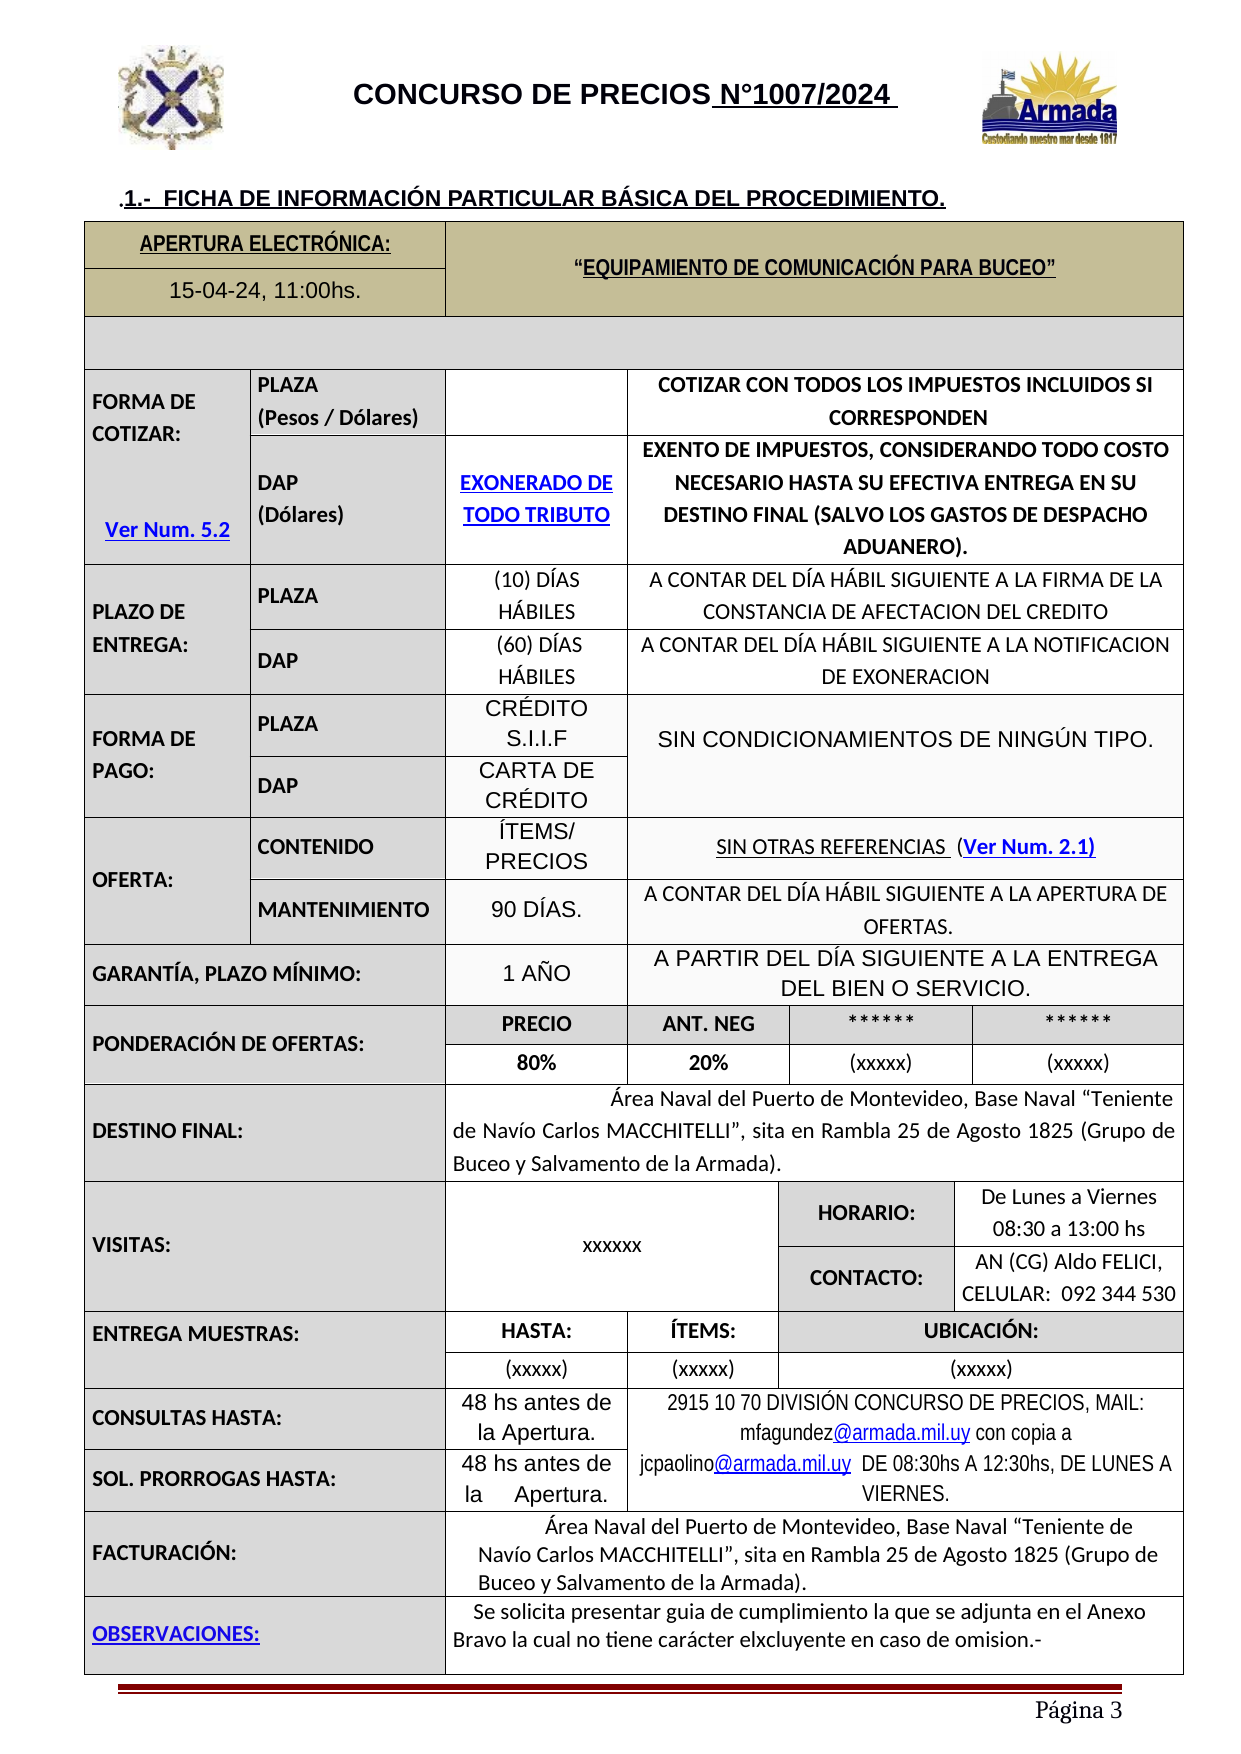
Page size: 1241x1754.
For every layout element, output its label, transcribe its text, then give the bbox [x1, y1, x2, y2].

table_cell (xxxxx) [973, 1045, 1183, 1083]
table_cell PLAZO DE ENTREGA: [85, 565, 250, 694]
table_cell (xxxxx) [446, 1353, 627, 1388]
table_cell Área Naval del Puerto de Montevideo, Base Naval “Teniente de Navío Carlos MACCHITELLI”, sita en Rambla 25 de Agosto 1825 (Grupo de Buceo y Salvamento de la Armada). [446, 1085, 1183, 1181]
table_cell SIN OTRAS REFERENCIAS (Ver Num. 2.1) [628, 818, 1183, 878]
table_cell DAP [251, 630, 445, 694]
table_cell 2915 10 70 DIVISIÓN CONCURSO DE PRECIOS, MAIL: mfagundez@armada.mil.uy con copia a jcpaolino@armada.mil.uy DE 08:30hs A 12:30hs, DE LUNES A VIERNES. [628, 1389, 1183, 1511]
subtitle 1.- FICHA DE INFORMACIÓN PARTICULAR BÁSICA DEL PROCEDIMIENTO. [118, 184, 1122, 211]
table_cell DAP (Dólares) [251, 436, 445, 564]
table_cell PLAZA [251, 695, 445, 756]
table_cell FORMA DE COTIZAR: Ver Num. 5.2 [85, 370, 250, 564]
table_cell GARANTÍA, PLAZO MÍNIMO: [85, 945, 445, 1005]
table_cell CRÉDITO S.I.I.F [446, 695, 627, 756]
table_cell CONTACTO: [779, 1247, 954, 1311]
table_cell Área Naval del Puerto de Montevideo, Base Naval “Teniente de Navío Carlos MACCHITELLI”, sita en Rambla 25 de Agosto 1825 (Grupo de Buceo y Salvamento de la Armada). [446, 1512, 1183, 1596]
table_cell xxxxxx [446, 1182, 778, 1311]
table_cell EXONERADO DE TODO TRIBUTO [446, 436, 627, 564]
table_cell 1 AÑO [446, 945, 627, 1005]
table_cell CONTENIDO [251, 818, 445, 878]
table_cell 90 DÍAS. [446, 880, 627, 944]
table_cell ÍTEMS/PRECIOS [446, 818, 627, 878]
table_cell FACTURACIÓN: [85, 1512, 445, 1596]
table_cell PLAZA (Pesos / Dólares) [251, 370, 445, 434]
table_cell AN (CG) Aldo FELICI, CELULAR: 092 344 530 [955, 1247, 1183, 1311]
table_cell DAP [251, 757, 445, 817]
table_cell OFERTA: [85, 818, 250, 944]
table_cell (xxxxx) [779, 1353, 1183, 1388]
table_cell ANT. NEG [628, 1006, 789, 1044]
picture [118, 45, 224, 150]
table_cell 20% [628, 1045, 789, 1083]
table_cell UBICACIÓN: [779, 1312, 1183, 1352]
table_cell A PARTIR DEL DÍA SIGUIENTE A LA ENTREGA DEL BIEN O SERVICIO. [628, 945, 1183, 1005]
table_cell HASTA: [446, 1312, 627, 1352]
table_cell (60) DÍAS HÁBILES [446, 630, 627, 694]
table_cell MANTENIMIENTO [251, 880, 445, 944]
table_cell 80% [446, 1045, 627, 1083]
table_cell SOL. PRORROGAS HASTA: [85, 1450, 445, 1511]
table_cell De Lunes a Viernes 08:30 a 13:00 hs [955, 1182, 1183, 1246]
table_cell (xxxxx) [790, 1045, 972, 1083]
table_cell PLAZA [251, 565, 445, 629]
table_cell ****** [973, 1006, 1183, 1044]
table_header “EQUIPAMIENTO DE COMUNICACIÓN PARA BUCEO” [446, 222, 1183, 316]
table_cell PRECIO [446, 1006, 627, 1044]
table_cell SIN CONDICIONAMIENTOS DE NINGÚN TIPO. [628, 695, 1183, 817]
table_cell EXENTO DE IMPUESTOS, CONSIDERANDO TODO COSTO NECESARIO HASTA SU EFECTIVA ENTREGA EN SU DESTINO FINAL (SALVO LOS GASTOS DE DESPACHO ADUANERO). [628, 436, 1183, 564]
table_cell 15-04-24, 11:00hs. [85, 269, 445, 316]
table_cell FORMA DE PAGO: [85, 695, 250, 817]
table_cell (10) DÍAS HÁBILES [446, 565, 627, 629]
table_cell VISITAS: [85, 1182, 445, 1311]
table_cell A CONTAR DEL DÍA HÁBIL SIGUIENTE A LA FIRMA DE LA CONSTANCIA DE AFECTACION DEL CREDITO [628, 565, 1183, 629]
table_cell ENTREGA MUESTRAS: [85, 1312, 445, 1388]
table_cell 48 hs antes de la Apertura. [446, 1450, 627, 1511]
table_cell A CONTAR DEL DÍA HÁBIL SIGUIENTE A LA APERTURA DE OFERTAS. [628, 880, 1183, 944]
table_cell [446, 370, 627, 434]
table_cell CARTA DE CRÉDITO [446, 757, 627, 817]
table_header APERTURA ELECTRÓNICA: [85, 222, 445, 268]
table_cell (xxxxx) [628, 1353, 778, 1388]
table_cell ****** [790, 1006, 972, 1044]
table_cell 48 hs antes de la Apertura. [446, 1389, 627, 1449]
table_cell PONDERACIÓN DE OFERTAS: [85, 1006, 445, 1083]
table_cell A CONTAR DEL DÍA HÁBIL SIGUIENTE A LA NOTIFICACION DE EXONERACION [628, 630, 1183, 694]
picture [982, 51, 1117, 144]
table_cell HORARIO: [779, 1182, 954, 1246]
table_cell [85, 317, 1183, 369]
table_cell ÍTEMS: [628, 1312, 778, 1352]
table_cell CONSULTAS HASTA: [85, 1389, 445, 1449]
table_cell DESTINO FINAL: [85, 1085, 445, 1181]
table_cell OBSERVACIONES: [85, 1597, 445, 1674]
table_cell Se solicita presentar guia de cumplimiento la que se adjunta en el Anexo Bravo la cual no tiene carácter elxcluyente en caso de omision.- [446, 1597, 1183, 1674]
table_cell COTIZAR CON TODOS LOS IMPUESTOS INCLUIDOS SI CORRESPONDEN [628, 370, 1183, 434]
